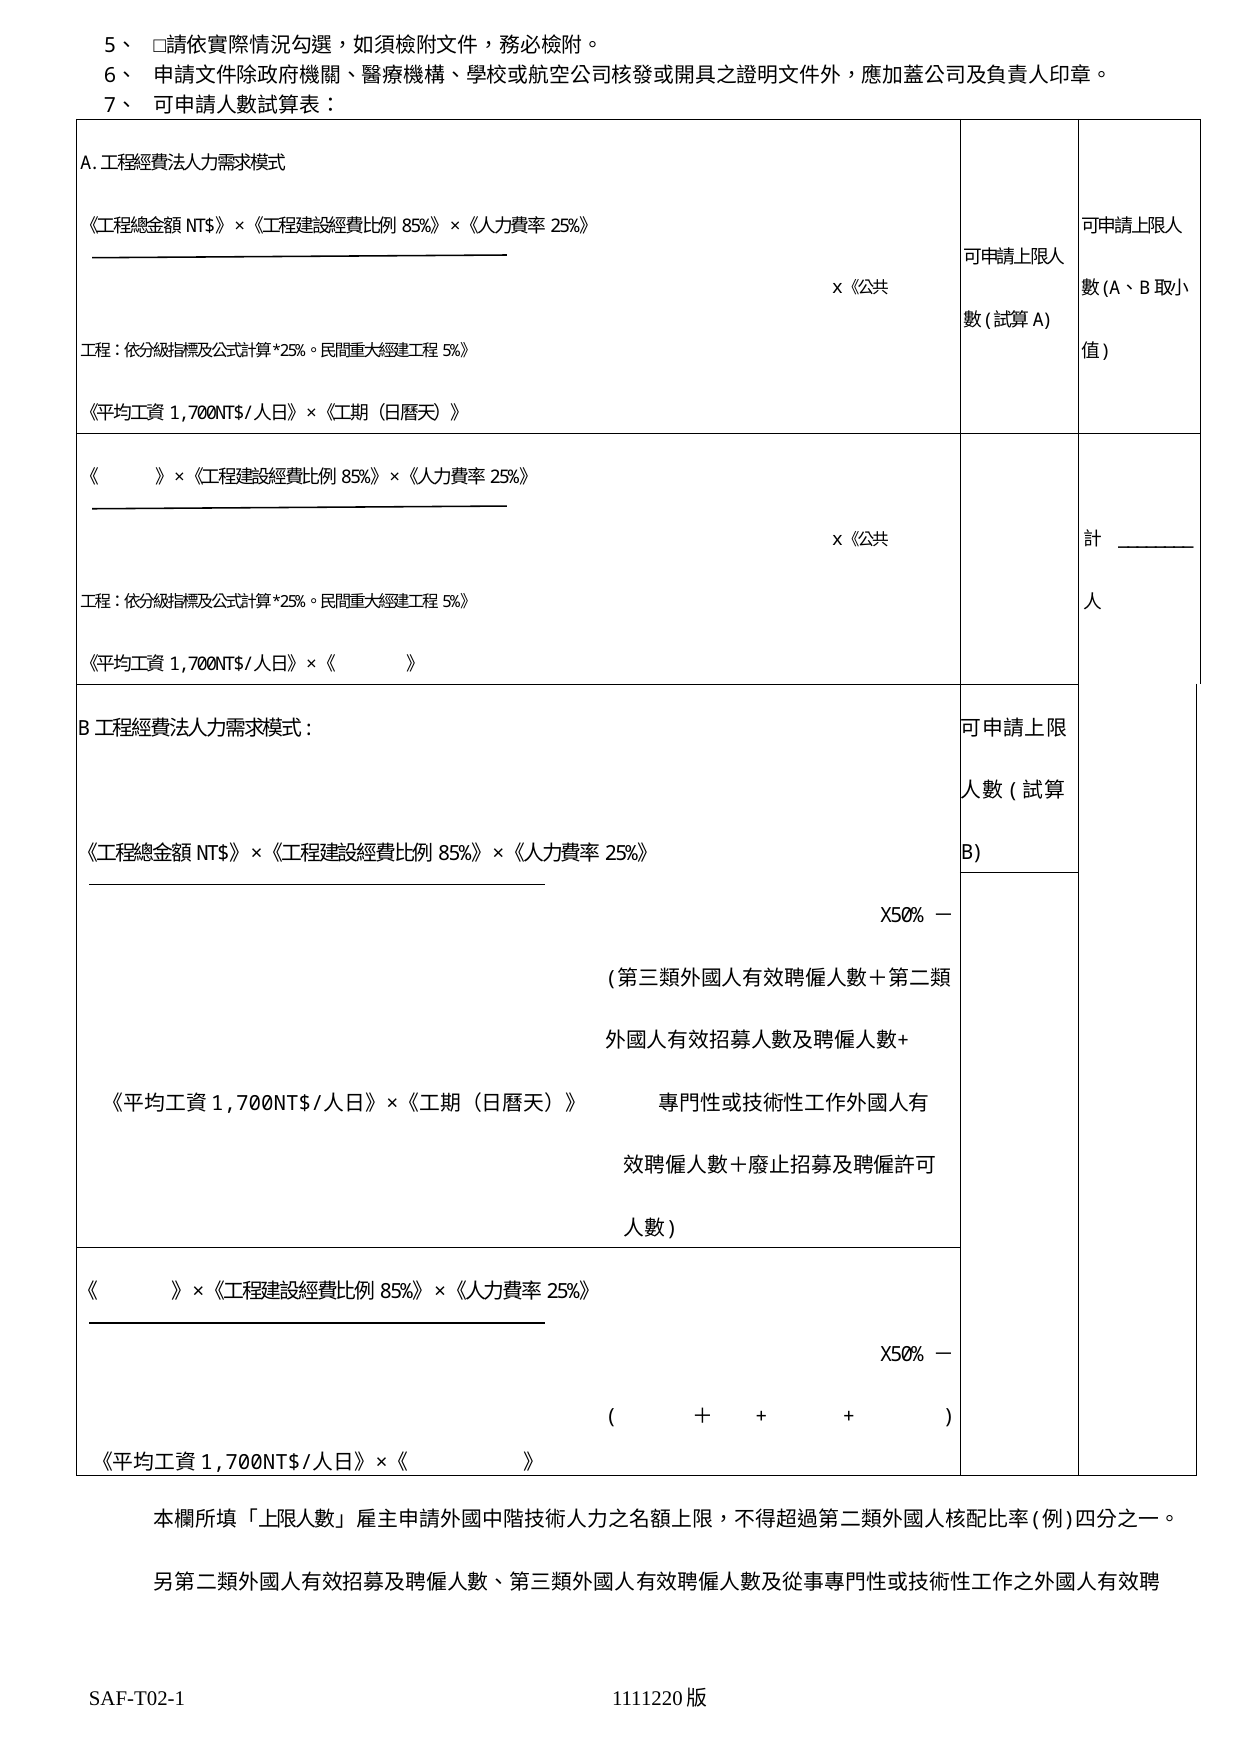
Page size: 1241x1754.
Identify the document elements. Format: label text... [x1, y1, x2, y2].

table_cell [1079, 684, 1196, 1475]
table_cell B工程經費法人力需求模式: 《工程總金額NT$》×《工程建設經費比例85%》×《人力費率25%》 X50% －(第三類外國人有效聘僱人數＋第二類 外國人有效招募人數及聘僱人數+ 《平均工資1,700NT$/人日》×《工期（日曆天）》 專門性或技術性工作外國人有效聘僱人數＋廢止招募及聘僱許可人數) [77, 685, 960, 1247]
table_header 可申請上限人數(A、B取小值) [1079, 120, 1200, 432]
table_cell 計________人 [1079, 434, 1200, 683]
table_cell 《 》×《工程建設經費比例85%》×《人力費率25%》 X50% －( ＋ + + ) 《平均工資1,700NT$/人日》×《 》 [77, 1248, 960, 1475]
table_cell 《 》×《工程建設經費比例85%》×《人力費率25%》 x《公共工程：依分級指標及公式計算*25%。民間重大經建工程5%》 《平均工資1,700NT$/人日》×《 》 [77, 434, 960, 683]
list 申請文件除政府機關、醫療機構、學校或航空公司核發或開具之證明文件外，應加蓋公司及負責人印章。 [103, 58, 1167, 88]
table_header 可申請上限人數(試算A) [961, 120, 1078, 432]
text 本欄所填「上限人數」雇主申請外國中階技術人力之名額上限，不得超過第二類外國人核配比率(例)四分之一。另第二類外國人有效招募及聘僱人數、第三類外國人有效聘僱人數及從事專門性或技術性工作之外國人有效聘僱人數，合計不得超過工程經費法人力需求模式計算所得人數50％，但經行政院核定增加外國人核配比率者，不在此限，應符合各業別申請名額上限規定。另「廢止招募及聘僱許可人數」係指申請日前2年內，因可歸責雇主之原因，經廢止許可或轉換雇主之外國人人數。 [154, 1476, 1167, 1601]
list 可申請人數試算表： [103, 88, 1167, 119]
table_cell 可申請上限人數(試算B) [961, 685, 1078, 872]
list □請依實際情況勾選，如須檢附文件，務必檢附。 [103, 28, 1167, 58]
table_header A.工程經費法人力需求模式 《工程總金額NT$》×《工程建設經費比例85%》×《人力費率25%》 x《公共工程：依分級指標及公式計算*25%。民間重大經建工程5%》 《平均工資1,700NT$/人日》×《工期（日曆天）》 [77, 120, 960, 432]
table_cell [961, 873, 1078, 1475]
table_cell [961, 434, 1078, 683]
